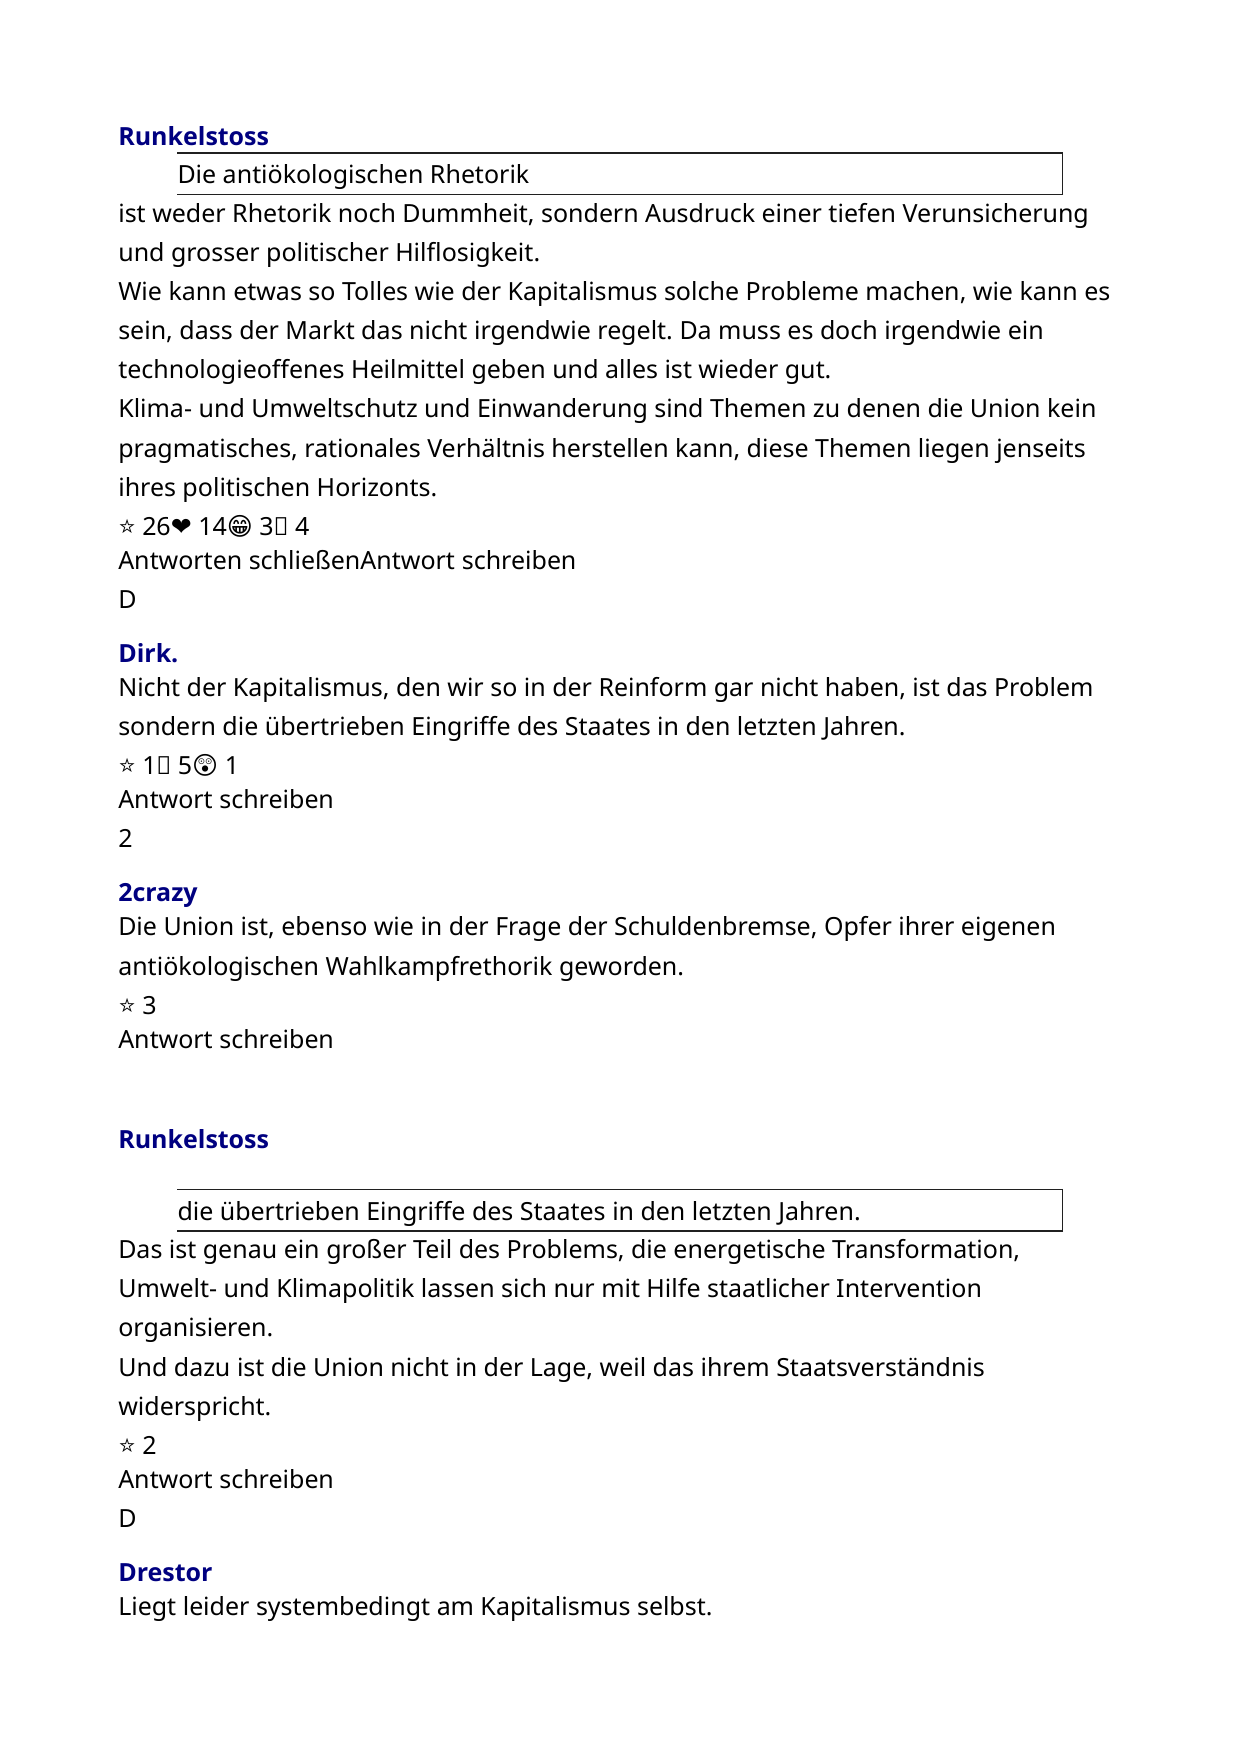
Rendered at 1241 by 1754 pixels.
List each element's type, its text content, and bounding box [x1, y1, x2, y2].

text Antwort schreiben [118, 782, 1122, 816]
text Klima- und Umweltschutz und Einwanderung sind Themen zu denen die Union kein pragmatisches, rationales Verhältnis herstellen kann, diese Themen liegen jenseits ihres politischen Horizonts. [118, 391, 1122, 503]
subtitle 2crazy [118, 875, 1122, 909]
text ⭐️ 26❤️ 14😁 3🤨 4 [118, 508, 1122, 543]
text ⭐️ 3 [118, 987, 1122, 1021]
text 2 [118, 821, 1122, 855]
text Und dazu ist die Union nicht in der Lage, weil das ihrem Staatsverständnis widerspricht. [118, 1349, 1122, 1422]
subtitle Dirk. [118, 636, 1122, 669]
text Antwort schreiben [118, 1462, 1122, 1496]
text die übertrieben Eingriffe des Staates in den letzten Jahren. [177, 1190, 1062, 1230]
text ⭐️ 1🤨 5😲 1 [118, 748, 1122, 782]
text ⭐️ 2 [118, 1427, 1122, 1462]
text Antwort schreiben [118, 1021, 1122, 1055]
text Das ist genau ein großer Teil des Problems, die energetische Transformation, Umwelt- und Klimapolitik lassen sich nur mit Hilfe staatlicher Intervention organisieren. [118, 1232, 1122, 1344]
text Die Union ist, ebenso wie in der Frage der Schuldenbremse, Opfer ihrer eigenen antiökologischen Wahlkampfrethorik geworden. [118, 909, 1122, 982]
text Wie kann etwas so Tolles wie der Kapitalismus solche Probleme machen, wie kann es sein, dass der Markt das nicht irgendwie regelt. Da muss es doch irgendwie ein technologieoffenes Heilmittel geben und alles ist wieder gut. [118, 273, 1122, 386]
text D [118, 582, 1122, 616]
subtitle Runkelstoss [118, 1122, 1122, 1156]
text Liegt leider systembedingt am Kapitalismus selbst. [118, 1588, 1122, 1623]
subtitle Runkelstoss [118, 118, 1122, 152]
text ist weder Rhetorik noch Dummheit, sondern Ausdruck einer tiefen Verunsicherung und grosser politischer Hilflosigkeit. [118, 195, 1122, 268]
text Die antiökologischen Rhetorik [177, 154, 1062, 194]
subtitle Drestor [118, 1554, 1122, 1588]
text Nicht der Kapitalismus, den wir so in der Reinform gar nicht haben, ist das Problem sondern die übertrieben Eingriffe des Staates in den letzten Jahren. [118, 669, 1122, 743]
text D [118, 1501, 1122, 1535]
text Antworten schließenAntwort schreiben [118, 543, 1122, 577]
